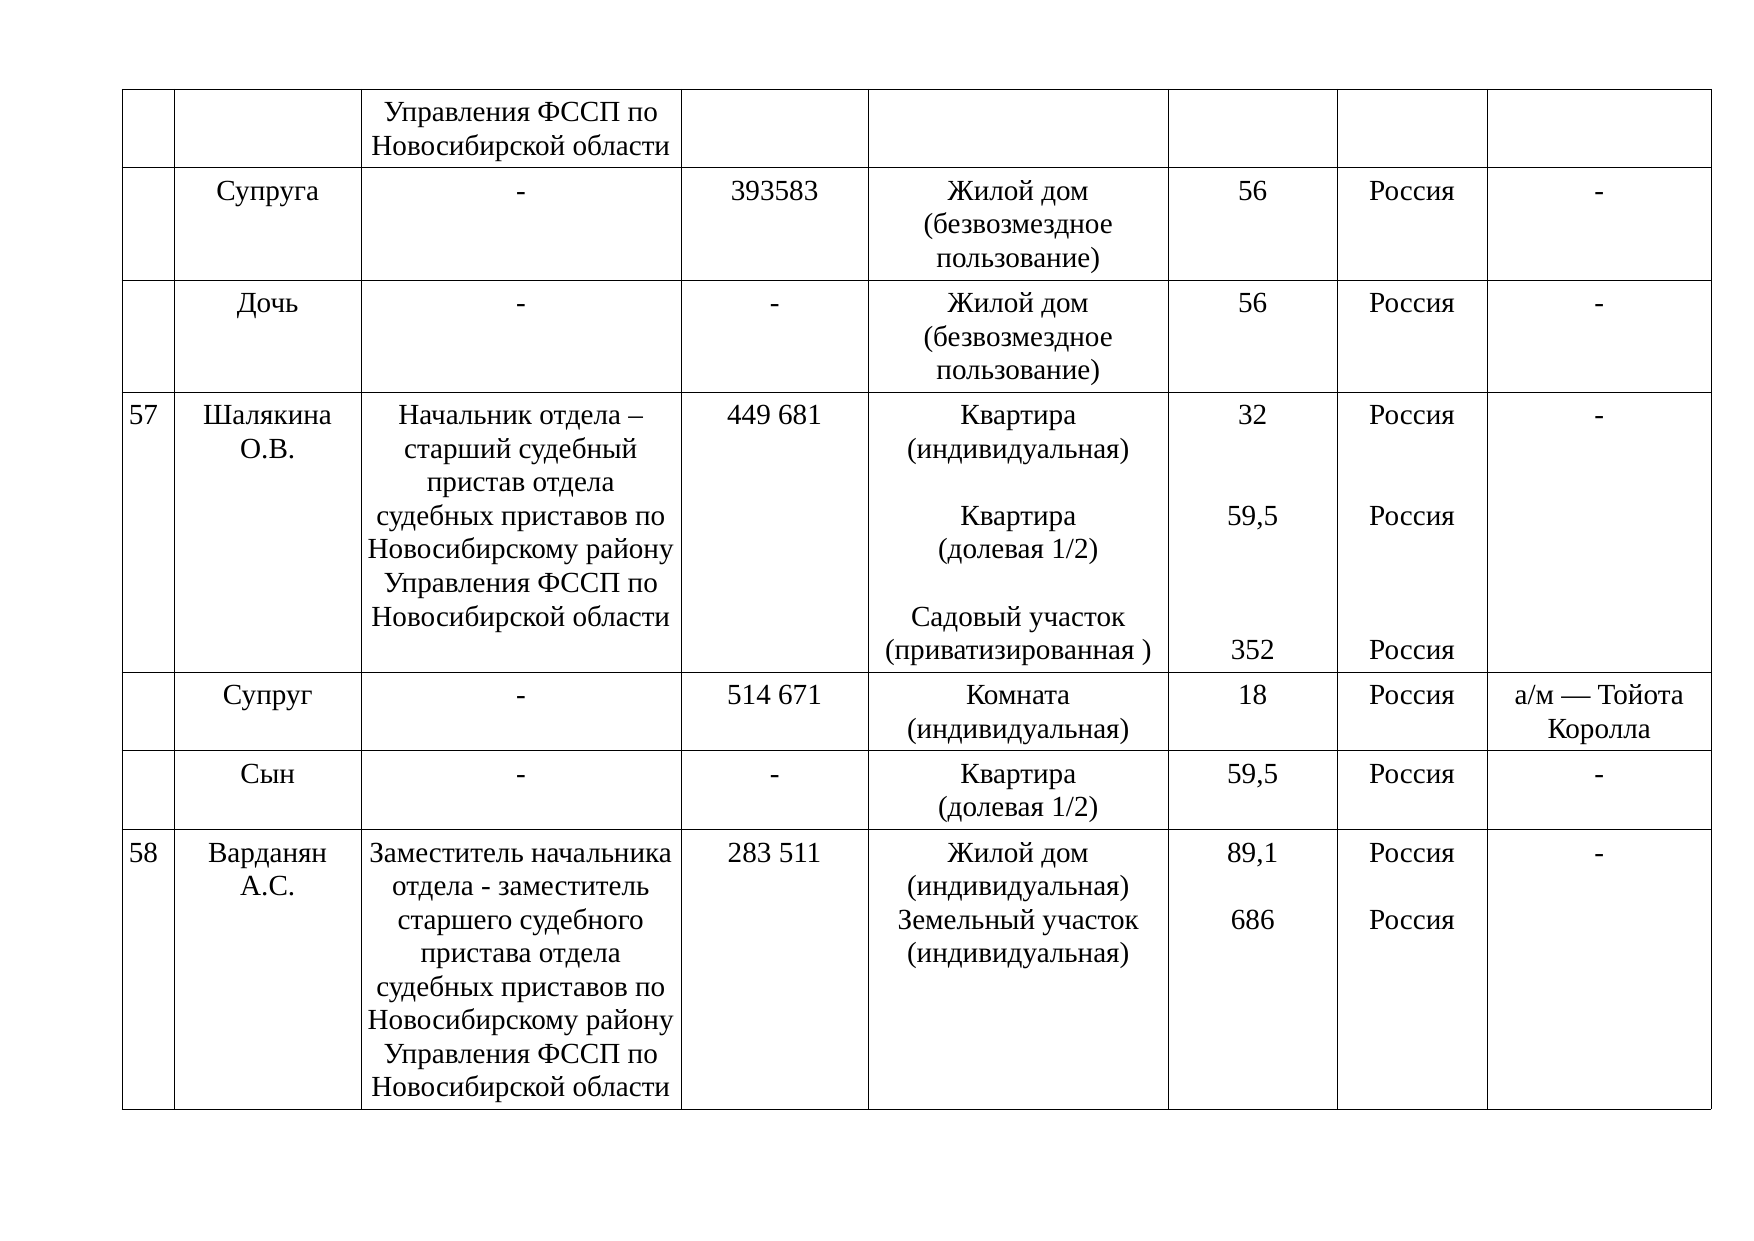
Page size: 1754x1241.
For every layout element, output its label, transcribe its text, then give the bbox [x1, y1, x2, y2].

table_cell [1169, 90, 1337, 167]
table_cell [123, 751, 174, 829]
table_cell - [1488, 168, 1711, 279]
table_cell - [682, 281, 868, 392]
table_cell [123, 673, 174, 750]
table_cell Управления ФССП по Новосибирской области [362, 90, 681, 167]
table_cell 56 [1169, 281, 1337, 392]
table_cell Варданян А.С. [175, 830, 361, 1109]
table_cell 514 671 [682, 673, 868, 750]
table_cell [869, 90, 1168, 167]
table_cell Россия Россия [1338, 830, 1487, 1109]
table_cell Россия [1338, 751, 1487, 829]
table_cell [1488, 90, 1711, 167]
table_cell Квартира (индивидуальная) Квартира (долевая 1/2) Садовый участок (приватизированная ) [869, 393, 1168, 672]
table_cell - [1488, 830, 1711, 1109]
table_cell а/м — Тойота Королла [1488, 673, 1711, 750]
table_cell 58 [123, 830, 174, 1109]
table_cell 57 [123, 393, 174, 672]
table_cell Начальник отдела – старший судебный пристав отдела судебных приставов по Новосибирскому району Управления ФССП по Новосибирской области [362, 393, 681, 672]
table_cell 32 59,5 352 [1169, 393, 1337, 672]
table_cell 393583 [682, 168, 868, 279]
table_cell Комната (индивидуальная) [869, 673, 1168, 750]
table_cell Супруга [175, 168, 361, 279]
table_cell 18 [1169, 673, 1337, 750]
table_cell [175, 90, 361, 167]
table_cell - [1488, 281, 1711, 392]
table_cell - [682, 751, 868, 829]
table_cell - [1488, 751, 1711, 829]
table_cell [682, 90, 868, 167]
table_cell Супруг [175, 673, 361, 750]
table_cell 56 [1169, 168, 1337, 279]
table_cell Россия Россия Россия [1338, 393, 1487, 672]
table_cell - [362, 751, 681, 829]
table_cell 89,1 686 [1169, 830, 1337, 1109]
table_cell Жилой дом (безвозмездное пользование) [869, 168, 1168, 279]
table_cell Дочь [175, 281, 361, 392]
table_cell 283 511 [682, 830, 868, 1109]
table_cell [1338, 90, 1487, 167]
table_cell Шалякина О.В. [175, 393, 361, 672]
table_cell Жилой дом (безвозмездное пользование) [869, 281, 1168, 392]
table_cell Сын [175, 751, 361, 829]
table_cell - [362, 281, 681, 392]
table_cell - [362, 168, 681, 279]
table_cell Россия [1338, 673, 1487, 750]
table_cell [123, 168, 174, 279]
table_cell 59,5 [1169, 751, 1337, 829]
table_cell [123, 281, 174, 392]
table_cell Россия [1338, 281, 1487, 392]
table_cell Жилой дом (индивидуальная) Земельный участок (индивидуальная) [869, 830, 1168, 1109]
table_cell Квартира (долевая 1/2) [869, 751, 1168, 829]
table_cell Россия [1338, 168, 1487, 279]
table_cell Заместитель начальника отдела - заместитель старшего судебного пристава отдела судебных приставов по Новосибирскому району Управления ФССП по Новосибирской области [362, 830, 681, 1109]
table_cell - [1488, 393, 1711, 672]
table_cell 449 681 [682, 393, 868, 672]
table_cell - [362, 673, 681, 750]
table_cell [123, 90, 174, 167]
